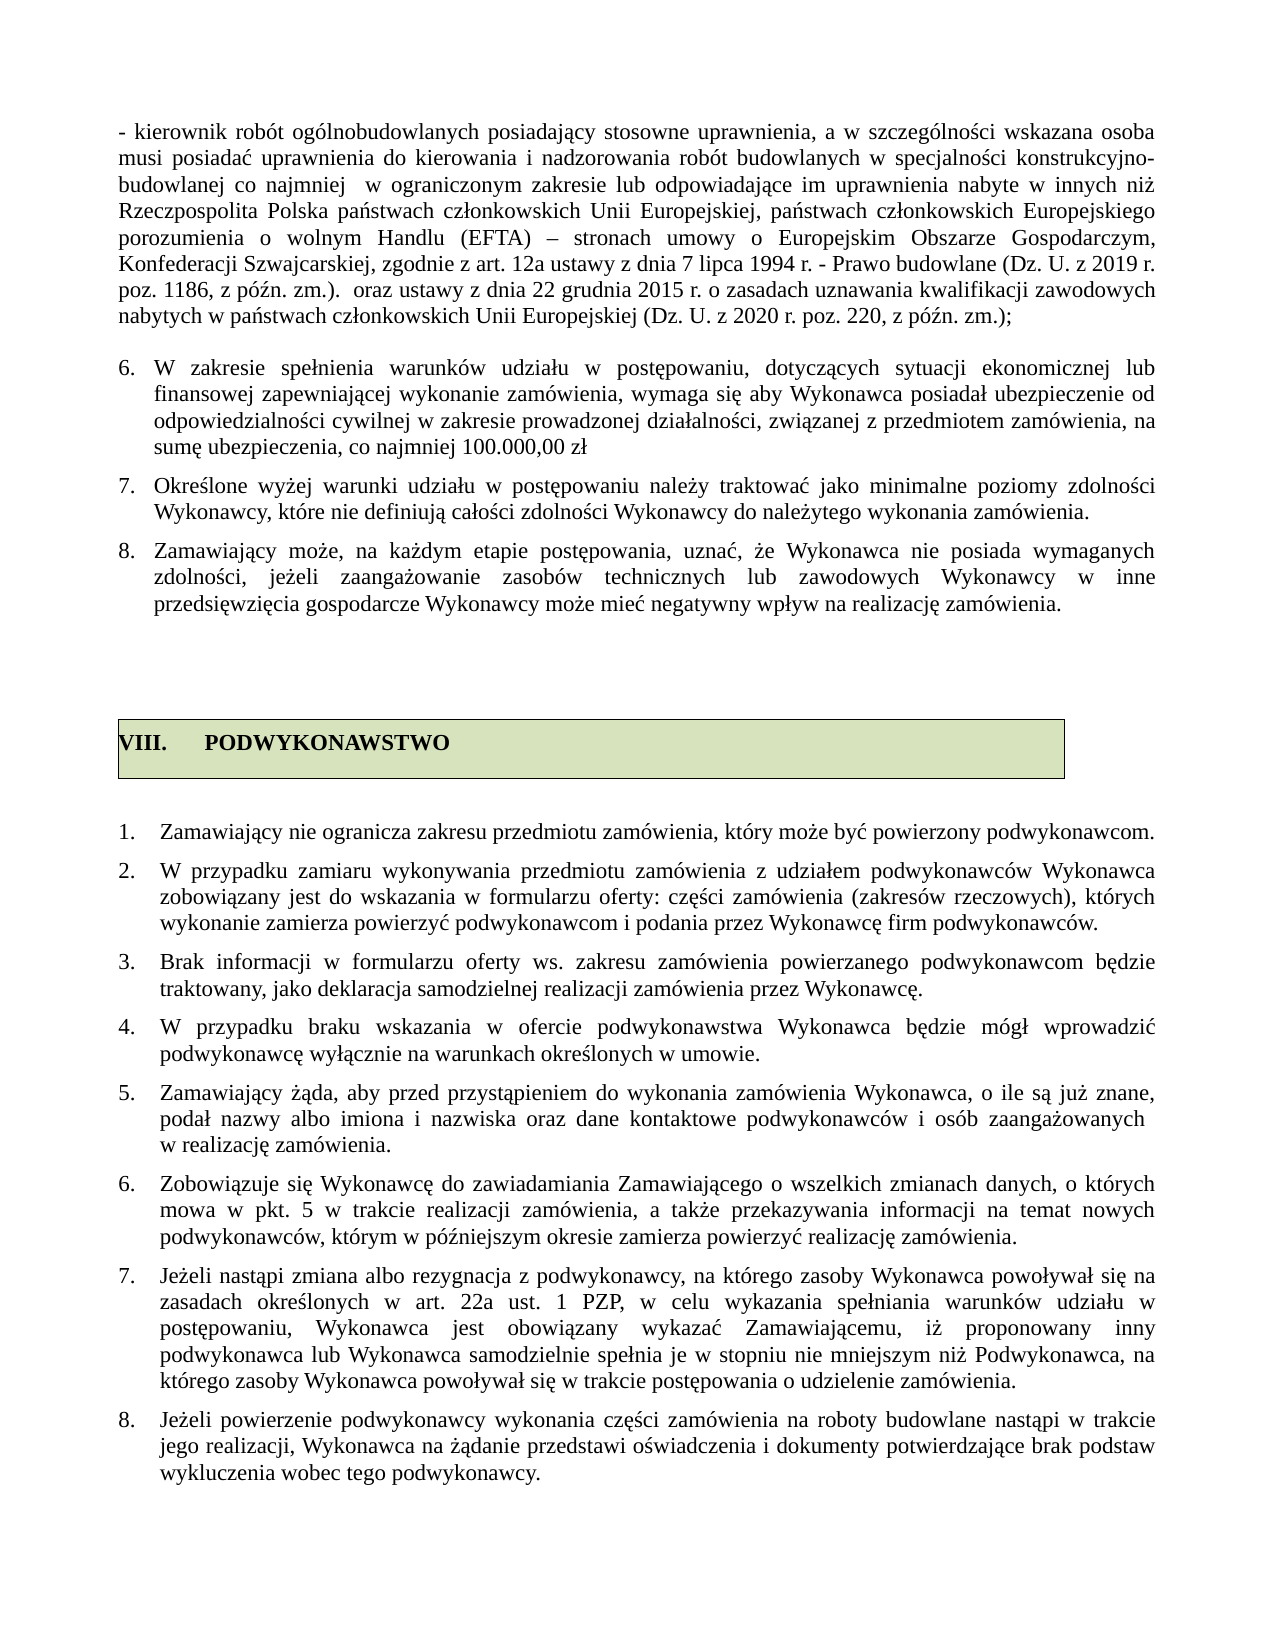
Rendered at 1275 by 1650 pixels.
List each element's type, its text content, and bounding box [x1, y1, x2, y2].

list Określone wyżej warunki udziału w postępowaniu należy traktować jako minimalne poziomy zdolności Wykonawcy, które nie definiują całości zdolności Wykonawcy do należytego wykonania zamówienia. [118, 472, 1157, 524]
text - kierownik robót ogólnobudowlanych posiadający stosowne uprawnienia, a w szczególności wskazana osoba musi posiadać uprawnienia do kierowania i nadzorowania robót budowlanych w specjalności konstrukcyjno-budowlanej co najmniej w ograniczonym zakresie lub odpowiadające im uprawnienia nabyte w innych niż Rzeczpospolita Polska państwach członkowskich Unii Europejskiej, państwach członkowskich Europejskiego porozumienia o wolnym Handlu (EFTA) – stronach umowy o Europejskim Obszarze Gospodarczym, Konfederacji Szwajcarskiej, zgodnie z art. 12a ustawy z dnia 7 lipca 1994 r. - Prawo budowlane (Dz. U. z 2019 r. poz. 1186, z późn. zm.). oraz ustawy z dnia 22 grudnia 2015 r. o zasadach uznawania kwalifikacji zawodowych nabytych w państwach członkowskich Unii Europejskiej (Dz. U. z 2020 r. poz. 220, z późn. zm.); [118, 118, 1157, 329]
table_header PODWYKONAWSTWO [119, 720, 1064, 778]
list Zamawiający może, na każdym etapie postępowania, uznać, że Wykonawca nie posiada wymaganych zdolności, jeżeli zaangażowanie zasobów technicznych lub zawodowych Wykonawcy w inne przedsięwzięcia gospodarcze Wykonawcy może mieć negatywny wpływ na realizację zamówienia. [118, 537, 1157, 616]
list Zobowiązuje się Wykonawcę do zawiadamiania Zamawiającego o wszelkich zmianach danych, o których mowa w pkt. 5 w trakcie realizacji zamówienia, a także przekazywania informacji na temat nowych podwykonawców, którym w późniejszym okresie zamierza powierzyć realizację zamówienia. [118, 1170, 1157, 1249]
list W przypadku zamiaru wykonywania przedmiotu zamówienia z udziałem podwykonawców Wykonawca zobowiązany jest do wskazania w formularzu oferty: części zamówienia (zakresów rzeczowych), których wykonanie zamierza powierzyć podwykonawcom i podania przez Wykonawcę firm podwykonawców. [118, 857, 1157, 936]
list W zakresie spełnienia warunków udziału w postępowaniu, dotyczących sytuacji ekonomicznej lub finansowej zapewniającej wykonanie zamówienia, wymaga się aby Wykonawca posiadał ubezpieczenie od odpowiedzialności cywilnej w zakresie prowadzonej działalności, związanej z przedmiotem zamówienia, na sumę ubezpieczenia, co najmniej 100.000,00 zł [118, 354, 1157, 459]
list W przypadku braku wskazania w ofercie podwykonawstwa Wykonawca będzie mógł wprowadzić podwykonawcę wyłącznie na warunkach określonych w umowie. [118, 1013, 1157, 1066]
list Zamawiający nie ogranicza zakresu przedmiotu zamówienia, który może być powierzony podwykonawcom. [118, 818, 1157, 844]
list Jeżeli nastąpi zmiana albo rezygnacja z podwykonawcy, na którego zasoby Wykonawca powoływał się na zasadach określonych w art. 22a ust. 1 PZP, w celu wykazania spełniania warunków udziału w postępowaniu, Wykonawca jest obowiązany wykazać Zamawiającemu, iż proponowany inny podwykonawca lub Wykonawca samodzielnie spełnia je w stopniu nie mniejszym niż Podwykonawca, na którego zasoby Wykonawca powoływał się w trakcie postępowania o udzielenie zamówienia. [118, 1262, 1157, 1393]
list Jeżeli powierzenie podwykonawcy wykonania części zamówienia na roboty budowlane nastąpi w trakcie jego realizacji, Wykonawca na żądanie przedstawi oświadczenia i dokumenty potwierdzające brak podstaw wykluczenia wobec tego podwykonawcy. [118, 1406, 1157, 1485]
list Brak informacji w formularzu oferty ws. zakresu zamówienia powierzanego podwykonawcom będzie traktowany, jako deklaracja samodzielnej realizacji zamówienia przez Wykonawcę. [118, 948, 1157, 1001]
list Zamawiający żąda, aby przed przystąpieniem do wykonania zamówienia Wykonawca, o ile są już znane, podał nazwy albo imiona i nazwiska oraz dane kontaktowe podwykonawców i osób zaangażowanych w realizację zamówienia. [118, 1079, 1157, 1158]
